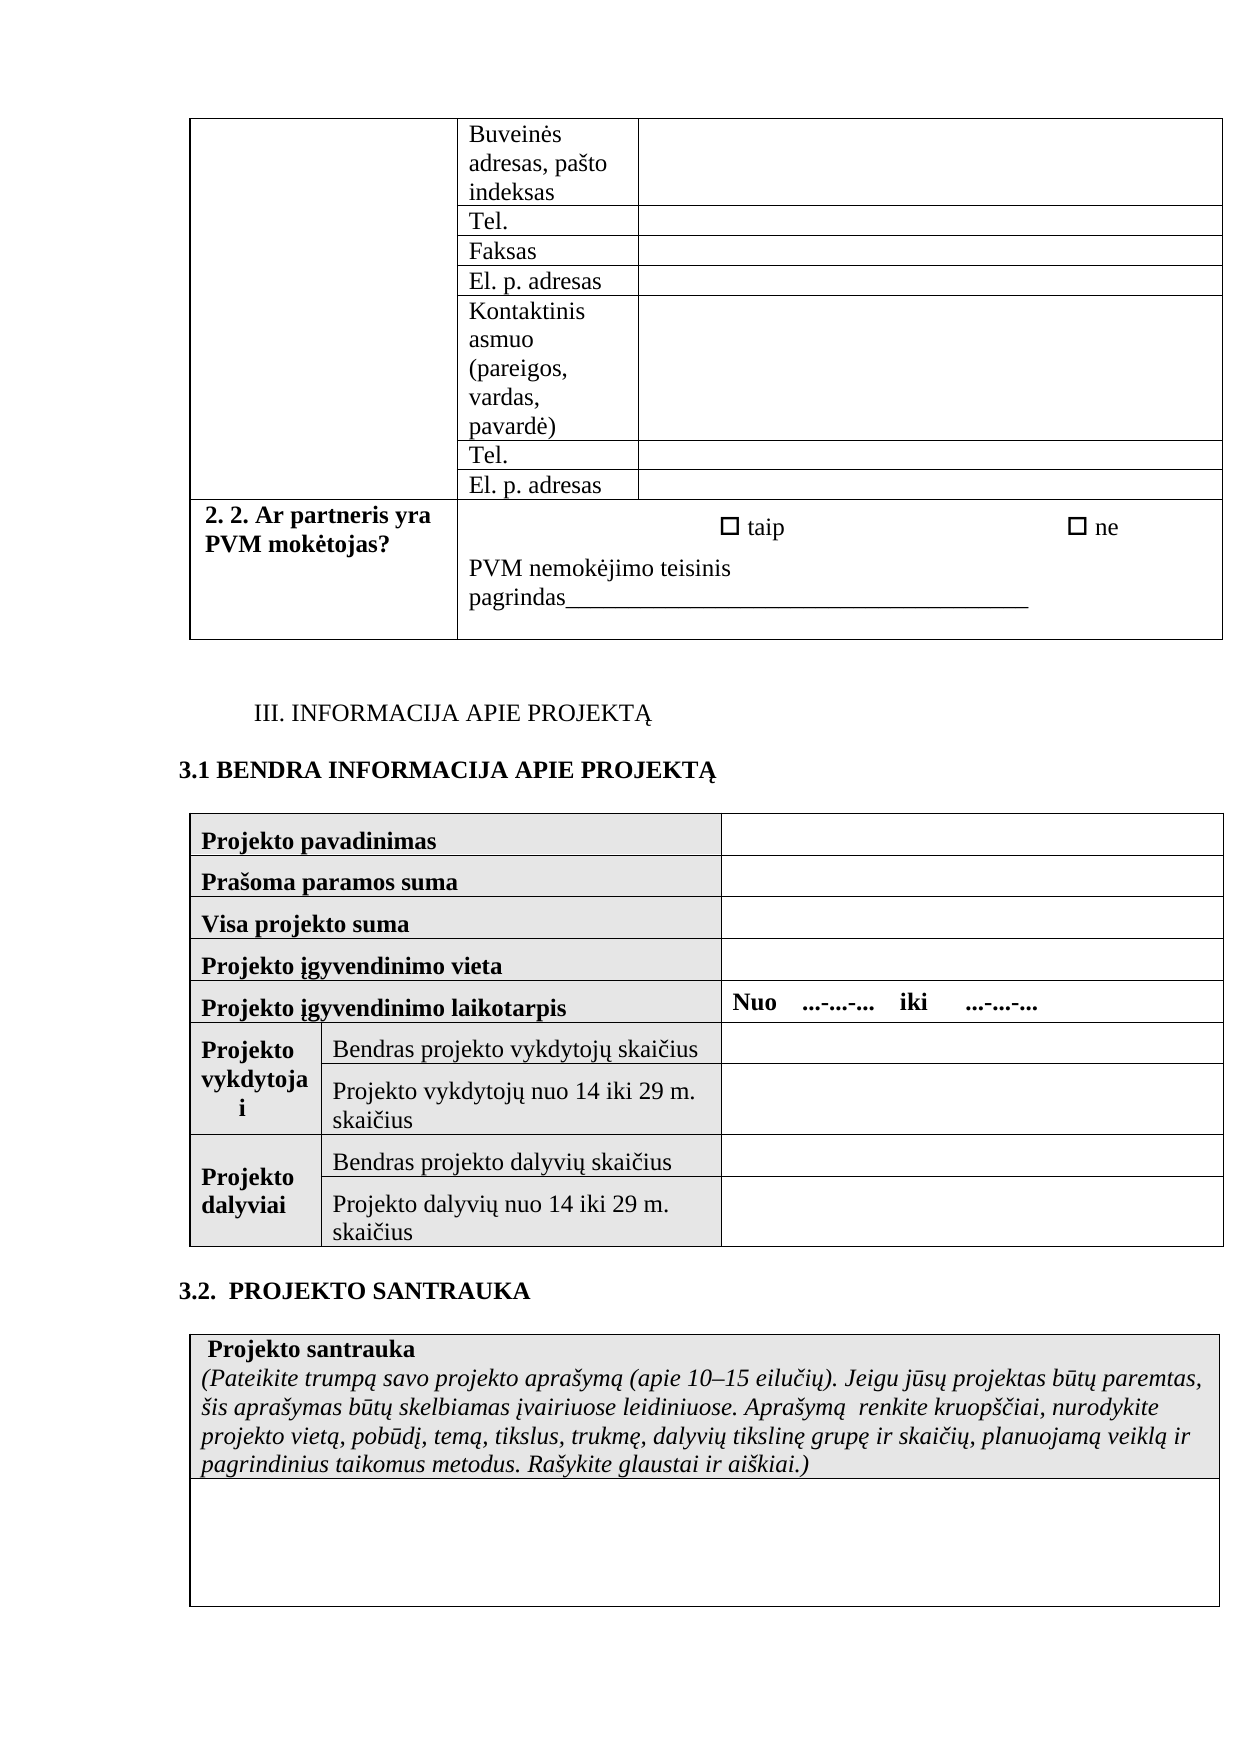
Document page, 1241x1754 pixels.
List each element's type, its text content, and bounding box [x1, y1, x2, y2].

table_cell Bendras projekto dalyvių skaičius [322, 1135, 721, 1176]
table_cell Projekto vykdytojai [191, 1023, 321, 1134]
table_cell [722, 1023, 1223, 1063]
table_cell Projekto dalyvių nuo 14 iki 29 m. skaičius [322, 1177, 721, 1246]
table_cell [639, 119, 1222, 205]
table_cell El. p. adresas [458, 470, 638, 499]
table_cell Bendras projekto vykdytojų skaičius [322, 1023, 721, 1063]
text III. INFORMACIJA APIE PROJEKTĄ [179, 698, 1177, 726]
text 3.1 BENDRA INFORMACIJA APIE PROJEKTĄ [179, 755, 1177, 784]
table_cell Prašoma paramos suma [191, 856, 721, 896]
table_cell [639, 470, 1222, 499]
table_cell [639, 236, 1222, 265]
table_cell [722, 1135, 1223, 1176]
table_cell Projekto dalyviai [191, 1135, 321, 1246]
table_cell Buveinės adresas, pašto indeksas [458, 119, 638, 205]
table_cell [639, 206, 1222, 235]
text 3.2. PROJEKTO SANTRAUKA [179, 1276, 1177, 1305]
table_cell Kontaktinis asmuo (pareigos, vardas, pavardė) [458, 296, 638, 439]
table_cell  taip  ne PVM nemokėjimo teisinis pagrindas_____________________________________ [458, 500, 1222, 639]
table_header [722, 814, 1223, 854]
table_cell [639, 266, 1222, 295]
table_header Projekto pavadinimas [191, 814, 721, 854]
table_cell Tel. [458, 441, 638, 469]
table_cell Faksas [458, 236, 638, 265]
table_cell Projekto vykdytojų nuo 14 iki 29 m. skaičius [322, 1064, 721, 1134]
table_cell [722, 939, 1223, 980]
table_cell [722, 897, 1223, 938]
table_cell Tel. [458, 206, 638, 235]
table_cell Projekto įgyvendinimo vieta [191, 939, 721, 980]
table_cell Visa projekto suma [191, 897, 721, 938]
table_cell [639, 296, 1222, 439]
table_cell Projekto įgyvendinimo laikotarpis [191, 981, 721, 1022]
table_cell [722, 1064, 1223, 1134]
table_cell [722, 1177, 1223, 1246]
table_header Projekto santrauka (Pateikite trumpą savo projekto aprašymą (apie 10–15 eilučių). Jeigu jūsų projektas būtų paremtas, šis aprašymas būtų skelbiamas įvairiuose leidiniuose. Aprašymą renkite kruopščiai, nurodykite projekto vietą, pobūdį, temą, tikslus, trukmę, dalyvių tikslinę grupę ir skaičių, planuojamą veiklą ir pagrindinius taikomus metodus. Rašykite glaustai ir aiškiai.) [191, 1335, 1219, 1478]
table_cell [639, 441, 1222, 469]
table_cell El. p. adresas [458, 266, 638, 295]
table_cell [191, 1479, 1219, 1606]
table_header [191, 119, 457, 499]
table_cell [722, 856, 1223, 896]
table_cell 2. 2. Ar partneris yra PVM mokėtojas? [191, 500, 457, 639]
table_cell Nuo ...-...-... iki ...-...-... [722, 981, 1223, 1022]
